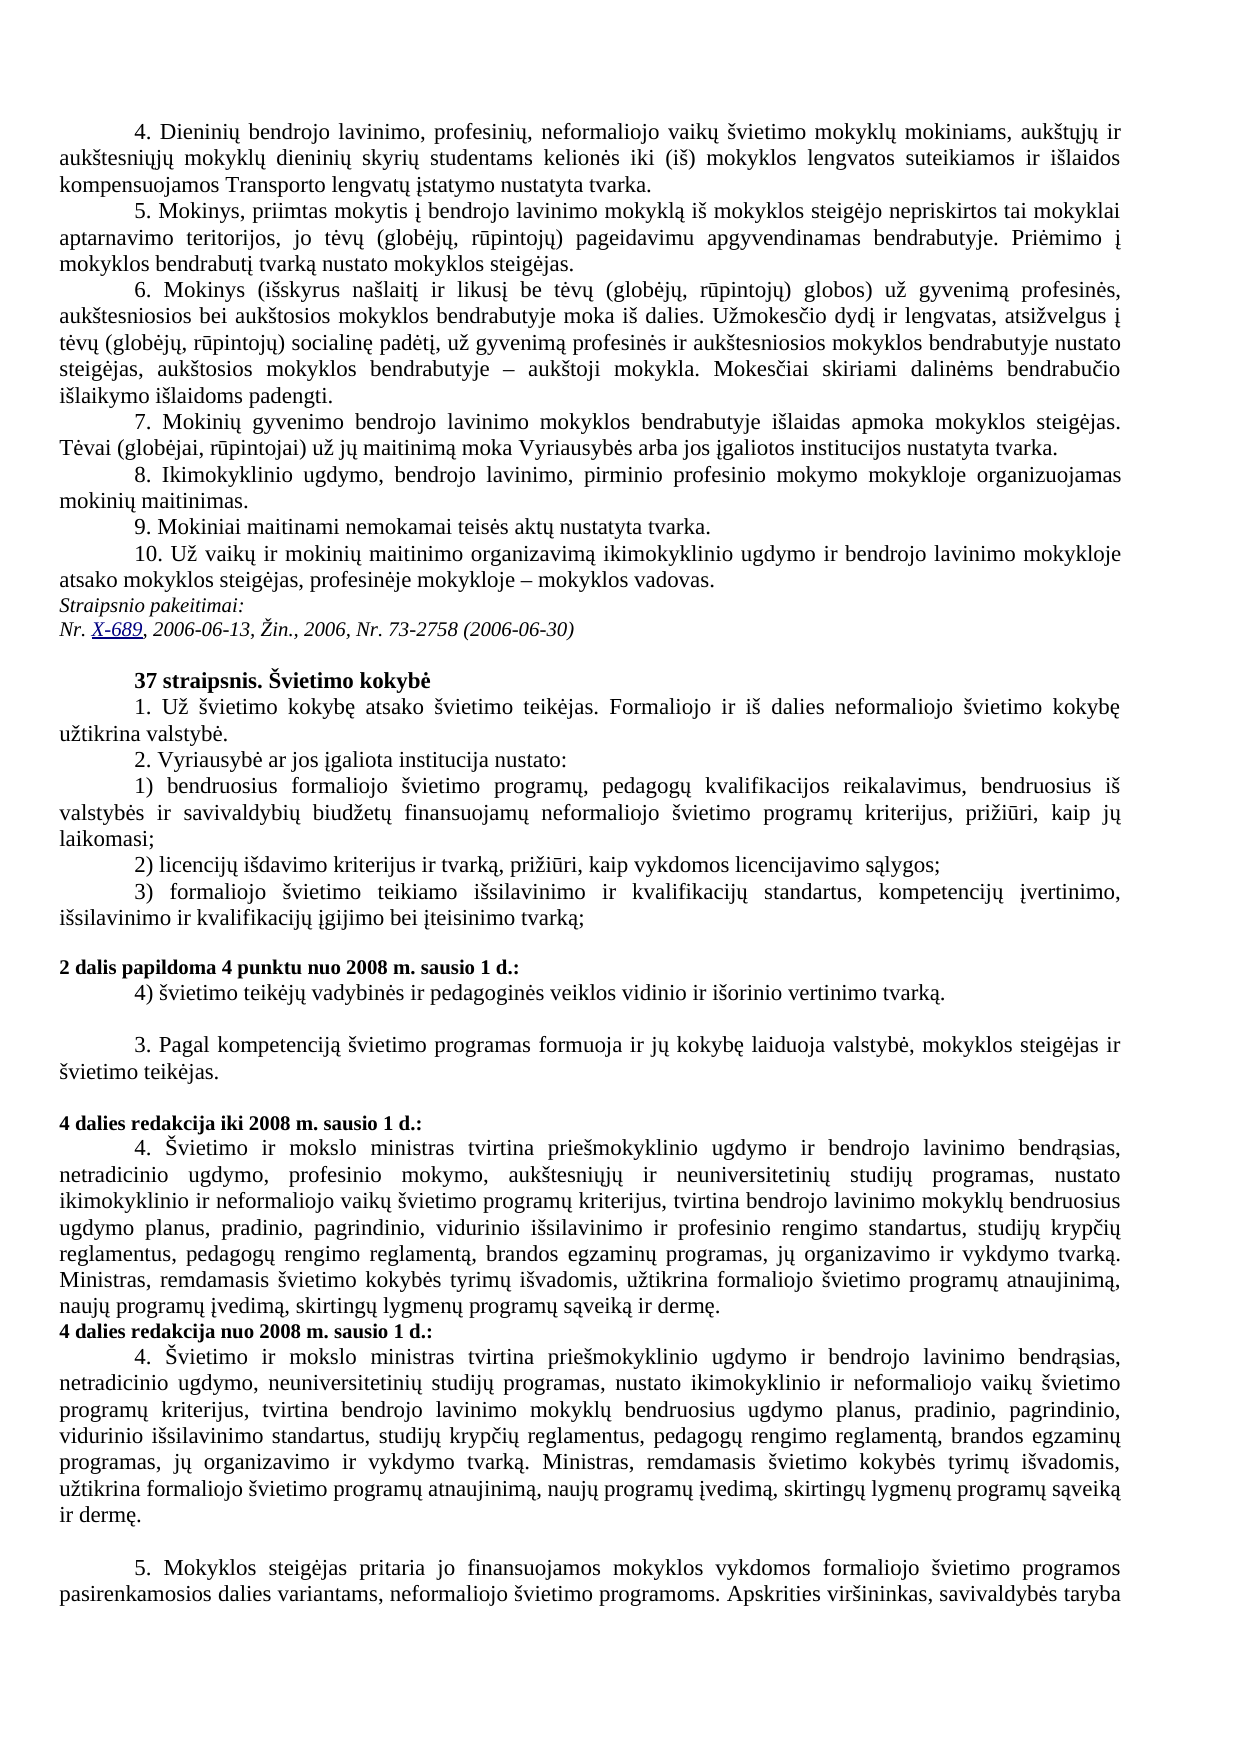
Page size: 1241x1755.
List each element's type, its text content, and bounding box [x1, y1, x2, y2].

text 2) licencijų išdavimo kriterijus ir tvarką, prižiūri, kaip vykdomos licencijavimo sąlygos; [59, 851, 1122, 878]
text 5. Mokinys, priimtas mokytis į bendrojo lavinimo mokyklą iš mokyklos steigėjo nepriskirtos tai mokyklai aptarnavimo teritorijos, jo tėvų (globėjų, rūpintojų) pageidavimu apgyvendinamas bendrabutyje. Priėmimo į mokyklos bendrabutį tvarką nustato mokyklos steigėjas. [59, 197, 1122, 276]
text 10. Už vaikų ir mokinių maitinimo organizavimą ikimokyklinio ugdymo ir bendrojo lavinimo mokykloje atsako mokyklos steigėjas, profesinėje mokykloje – mokyklos vadovas. [59, 540, 1122, 592]
text 3. Pagal kompetenciją švietimo programas formuoja ir jų kokybę laiduoja valstybė, mokyklos steigėjas ir švietimo teikėjas. [59, 1031, 1122, 1084]
text 1. Už švietimo kokybę atsako švietimo teikėjas. Formaliojo ir iš dalies neformaliojo švietimo kokybę užtikrina valstybė. [59, 693, 1122, 746]
text 5. Mokyklos steigėjas pritaria jo finansuojamos mokyklos vykdomos formaliojo švietimo programos pasirenkamosios dalies variantams, neformaliojo švietimo programoms. Apskrities viršininkas, savivaldybės taryba [59, 1554, 1122, 1607]
text 3) formaliojo švietimo teikiamo išsilavinimo ir kvalifikacijų standartus, kompetencijų įvertinimo, išsilavinimo ir kvalifikacijų įgijimo bei įteisinimo tvarką; [59, 878, 1122, 931]
text 37 straipsnis. Švietimo kokybė [59, 667, 1122, 693]
text 1) bendruosius formaliojo švietimo programų, pedagogų kvalifikacijos reikalavimus, bendruosius iš valstybės ir savivaldybių biudžetų finansuojamų neformaliojo švietimo programų kriterijus, prižiūri, kaip jų laikomasi; [59, 772, 1122, 851]
text 2 dalis papildoma 4 punktu nuo 2008 m. sausio 1 d.: [59, 954, 1122, 979]
text Nr. X-689, 2006-06-13, Žin., 2006, Nr. 73-2758 (2006-06-30) [59, 617, 1122, 641]
text 7. Mokinių gyvenimo bendrojo lavinimo mokyklos bendrabutyje išlaidas apmoka mokyklos steigėjas. Tėvai (globėjai, rūpintojai) už jų maitinimą moka Vyriausybės arba jos įgaliotos institucijos nustatyta tvarka. [59, 408, 1122, 461]
text 4. Švietimo ir mokslo ministras tvirtina priešmokyklinio ugdymo ir bendrojo lavinimo bendrąsias, netradicinio ugdymo, neuniversitetinių studijų programas, nustato ikimokyklinio ir neformaliojo vaikų švietimo programų kriterijus, tvirtina bendrojo lavinimo mokyklų bendruosius ugdymo planus, pradinio, pagrindinio, vidurinio išsilavinimo standartus, studijų krypčių reglamentus, pedagogų rengimo reglamentą, brandos egzaminų programas, jų organizavimo ir vykdymo tvarką. Ministras, remdamasis švietimo kokybės tyrimų išvadomis, užtikrina formaliojo švietimo programų atnaujinimą, naujų programų įvedimą, skirtingų lygmenų programų sąveiką ir dermę. [59, 1343, 1122, 1527]
text 8. Ikimokyklinio ugdymo, bendrojo lavinimo, pirminio profesinio mokymo mokykloje organizuojamas mokinių maitinimas. [59, 461, 1122, 513]
text 2. Vyriausybė ar jos įgaliota institucija nustato: [59, 746, 1122, 772]
text Straipsnio pakeitimai: [59, 592, 1122, 617]
text 9. Mokiniai maitinami nemokamai teisės aktų nustatyta tvarka. [59, 513, 1122, 540]
text 6. Mokinys (išskyrus našlaitį ir likusį be tėvų (globėjų, rūpintojų) globos) už gyvenimą profesinės, aukštesniosios bei aukštosios mokyklos bendrabutyje moka iš dalies. Užmokesčio dydį ir lengvatas, atsižvelgus į tėvų (globėjų, rūpintojų) socialinę padėtį, už gyvenimą profesinės ir aukštesniosios mokyklos bendrabutyje nustato steigėjas, aukštosios mokyklos bendrabutyje – aukštoji mokykla. Mokesčiai skiriami dalinėms bendrabučio išlaikymo išlaidoms padengti. [59, 276, 1122, 408]
text 4. Dieninių bendrojo lavinimo, profesinių, neformaliojo vaikų švietimo mokyklų mokiniams, aukštųjų ir aukštesniųjų mokyklų dieninių skyrių studentams kelionės iki (iš) mokyklos lengvatos suteikiamos ir išlaidos kompensuojamos Transporto lengvatų įstatymo nustatyta tvarka. [59, 118, 1122, 197]
text 4 dalies redakcija nuo 2008 m. sausio 1 d.: [59, 1319, 1122, 1343]
text 4) švietimo teikėjų vadybinės ir pedagoginės veiklos vidinio ir išorinio vertinimo tvarką. [59, 979, 1122, 1005]
text 4. Švietimo ir mokslo ministras tvirtina priešmokyklinio ugdymo ir bendrojo lavinimo bendrąsias, netradicinio ugdymo, profesinio mokymo, aukštesniųjų ir neuniversitetinių studijų programas, nustato ikimokyklinio ir neformaliojo vaikų švietimo programų kriterijus, tvirtina bendrojo lavinimo mokyklų bendruosius ugdymo planus, pradinio, pagrindinio, vidurinio išsilavinimo ir profesinio rengimo standartus, studijų krypčių reglamentus, pedagogų rengimo reglamentą, brandos egzaminų programas, jų organizavimo ir vykdymo tvarką. Ministras, remdamasis švietimo kokybės tyrimų išvadomis, užtikrina formaliojo švietimo programų atnaujinimą, naujų programų įvedimą, skirtingų lygmenų programų sąveiką ir dermę. [59, 1134, 1122, 1319]
text 4 dalies redakcija iki 2008 m. sausio 1 d.: [59, 1110, 1122, 1134]
